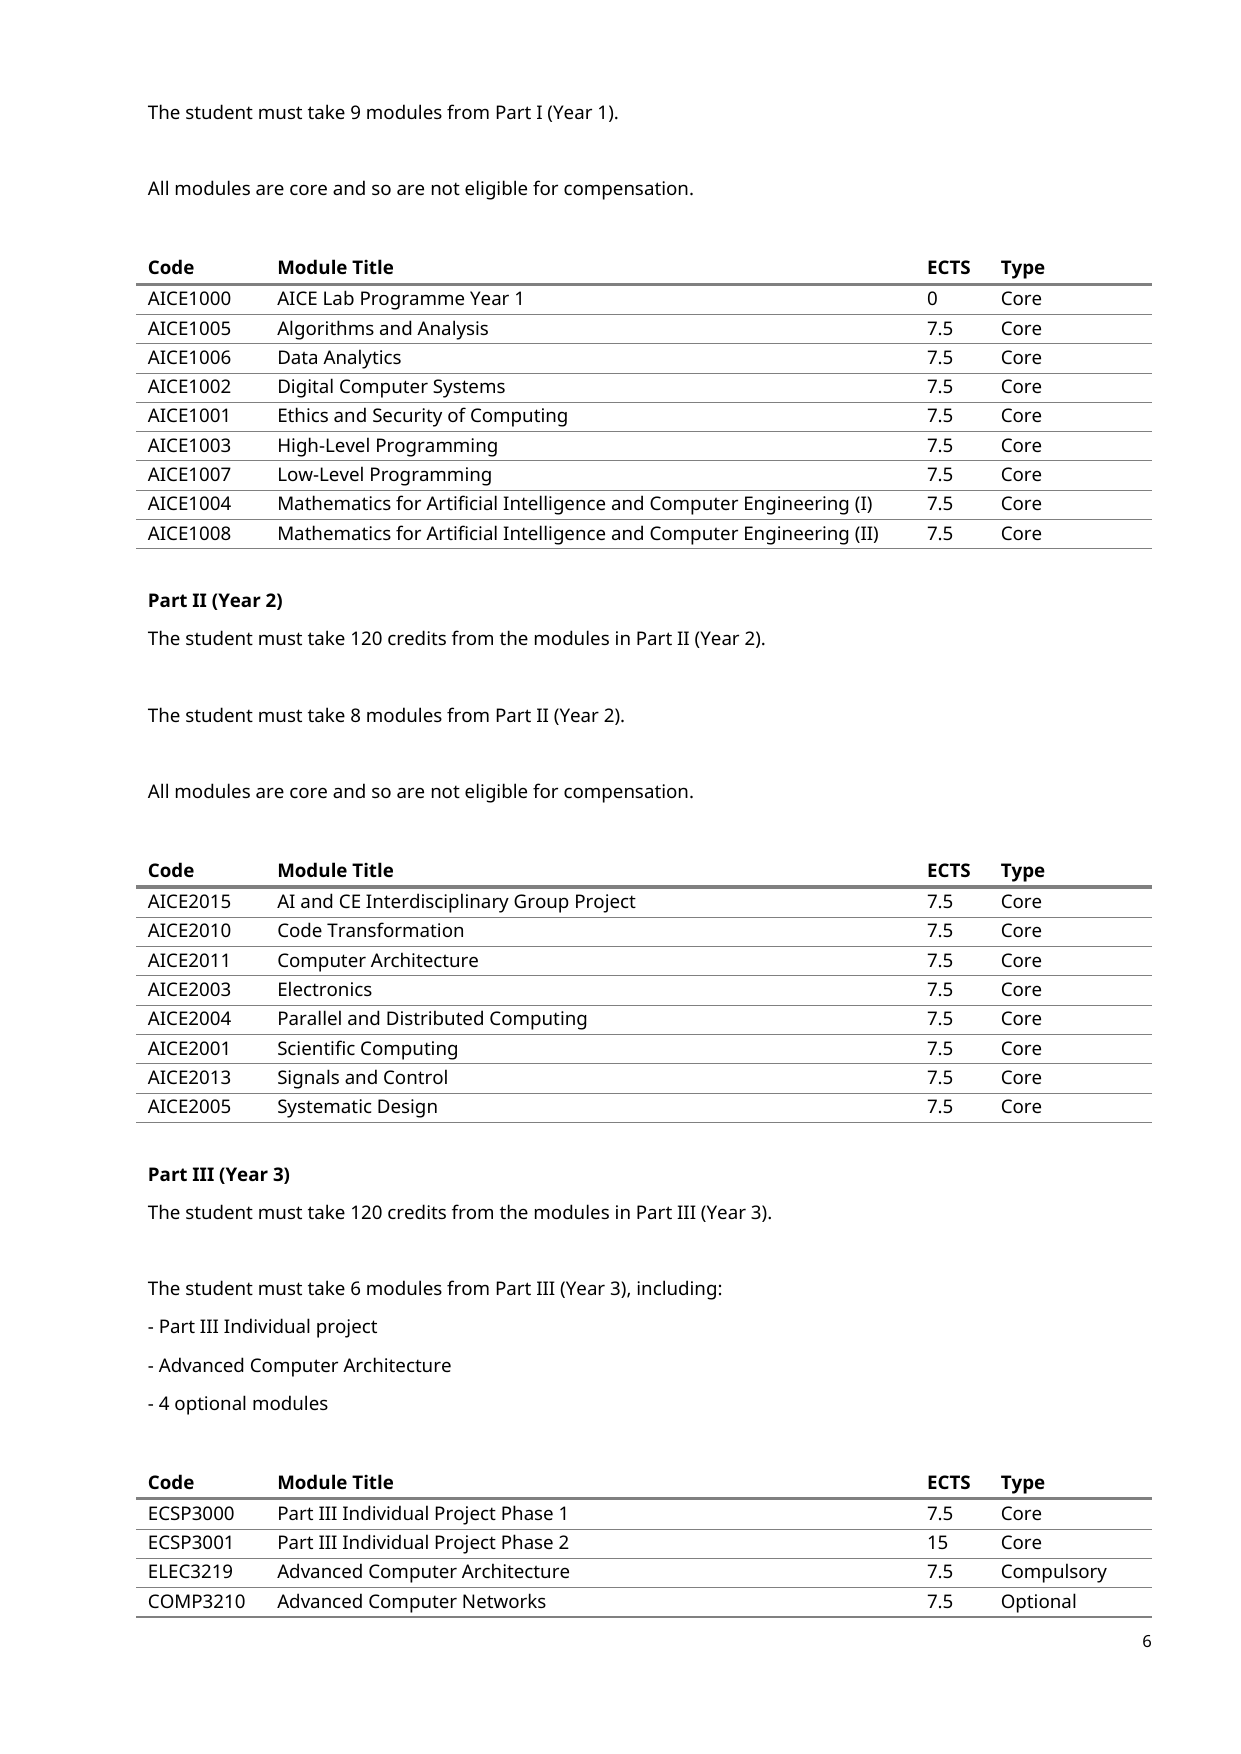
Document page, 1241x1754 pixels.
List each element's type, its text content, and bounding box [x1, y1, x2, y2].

table_cell Core [989, 461, 1152, 489]
table_cell Computer Architecture [266, 947, 916, 975]
table_cell Code [136, 254, 266, 283]
table_cell AICE1005 [136, 315, 266, 343]
table_cell 7.5 [916, 491, 989, 519]
table_cell Core [989, 1500, 1152, 1528]
table_cell AICE Lab Programme Year 1 [266, 286, 916, 314]
table_cell 0 [916, 286, 989, 314]
table_cell Core [989, 286, 1152, 314]
table_cell Low-Level Programming [266, 461, 916, 489]
table_cell 7.5 [916, 1094, 989, 1122]
table_cell Core [989, 1530, 1152, 1558]
table_cell Advanced Computer Architecture [266, 1559, 916, 1587]
table_cell AICE1004 [136, 491, 266, 519]
table_cell Core [989, 1064, 1152, 1092]
table_cell Compulsory [989, 1559, 1152, 1587]
table_cell ELEC3219 [136, 1559, 266, 1587]
table_cell Mathematics for Artificial Intelligence and Computer Engineering (II) [266, 520, 916, 548]
table_cell 7.5 [916, 403, 989, 431]
table_cell AICE2004 [136, 1006, 266, 1034]
table_cell 7.5 [916, 976, 989, 1004]
table_cell Module Title [266, 254, 916, 283]
table_cell 7.5 [916, 1588, 989, 1616]
table_cell Type [989, 857, 1152, 885]
table_cell ECSP3001 [136, 1530, 266, 1558]
table_cell Part II (Year 2) The student must take 120 credits from the modules in Part II (Year 2). The student must take 8 modules from Part II (Year 2). All modules are core and so are not eligible for compensation. [136, 549, 1152, 857]
table_cell COMP3210 [136, 1588, 266, 1616]
table_cell Optional [989, 1588, 1152, 1616]
table_cell 7.5 [916, 432, 989, 460]
table_cell Core [989, 491, 1152, 519]
table_cell Part III (Year 3) The student must take 120 credits from the modules in Part III (Year 3). The student must take 6 modules from Part III (Year 3), including: - Part III Individual project - Advanced Computer Architecture - 4 optional modules [136, 1123, 1152, 1469]
table_cell Core [989, 1035, 1152, 1063]
table_cell AICE1008 [136, 520, 266, 548]
table_cell 7.5 [916, 947, 989, 975]
table_cell Advanced Computer Networks [266, 1588, 916, 1616]
table_cell 7.5 [916, 1064, 989, 1092]
table_cell 7.5 [916, 1500, 989, 1528]
table_cell Signals and Control [266, 1064, 916, 1092]
table_cell 7.5 [916, 374, 989, 402]
table_cell 7.5 [916, 344, 989, 372]
table_cell 7.5 [916, 918, 989, 946]
table_cell Core [989, 403, 1152, 431]
table_cell 7.5 [916, 315, 989, 343]
table_cell Module Title [266, 857, 916, 885]
table_cell AICE2005 [136, 1094, 266, 1122]
table_cell High-Level Programming [266, 432, 916, 460]
table_cell Scientific Computing [266, 1035, 916, 1063]
table_cell Code Transformation [266, 918, 916, 946]
table_cell Code [136, 1469, 266, 1497]
table_cell Mathematics for Artificial Intelligence and Computer Engineering (I) [266, 491, 916, 519]
table_cell Core [989, 374, 1152, 402]
table_cell Digital Computer Systems [266, 374, 916, 402]
table_cell Code [136, 857, 266, 885]
table_cell 7.5 [916, 1006, 989, 1034]
table_cell Part III Individual Project Phase 2 [266, 1530, 916, 1558]
table_cell 7.5 [916, 461, 989, 489]
table_cell AICE1002 [136, 374, 266, 402]
table_cell AICE1003 [136, 432, 266, 460]
table_cell AICE1007 [136, 461, 266, 489]
table_cell Core [989, 918, 1152, 946]
table_cell The student must take 9 modules from Part I (Year 1). All modules are core and so are not eligible for compensation. [136, 99, 1152, 254]
table_cell Core [989, 432, 1152, 460]
table_cell 15 [916, 1530, 989, 1558]
table_cell Core [989, 1006, 1152, 1034]
table_cell AICE2010 [136, 918, 266, 946]
table_cell Core [989, 344, 1152, 372]
table_cell Module Title [266, 1469, 916, 1497]
table_cell AICE2013 [136, 1064, 266, 1092]
table_cell 7.5 [916, 1035, 989, 1063]
table_cell ECSP3000 [136, 1500, 266, 1528]
table_cell AICE1000 [136, 286, 266, 314]
table_cell 7.5 [916, 889, 989, 917]
table_cell Core [989, 315, 1152, 343]
table_cell Type [989, 1469, 1152, 1497]
table_cell Part III Individual Project Phase 1 [266, 1500, 916, 1528]
table_cell Core [989, 520, 1152, 548]
table_cell Core [989, 889, 1152, 917]
table_cell Parallel and Distributed Computing [266, 1006, 916, 1034]
table_cell Data Analytics [266, 344, 916, 372]
table_cell Type [989, 254, 1152, 283]
table_cell Algorithms and Analysis [266, 315, 916, 343]
table_cell Systematic Design [266, 1094, 916, 1122]
table_cell ECTS [916, 254, 989, 283]
table_cell 7.5 [916, 1559, 989, 1587]
table_cell ECTS [916, 1469, 989, 1497]
table_cell AICE2015 [136, 889, 266, 917]
table_cell AICE2003 [136, 976, 266, 1004]
table_cell AICE1006 [136, 344, 266, 372]
table_cell Electronics [266, 976, 916, 1004]
table_cell AI and CE Interdisciplinary Group Project [266, 889, 916, 917]
table_cell AICE2001 [136, 1035, 266, 1063]
table_cell Core [989, 976, 1152, 1004]
table_cell 7.5 [916, 520, 989, 548]
table_cell Ethics and Security of Computing [266, 403, 916, 431]
table_cell ECTS [916, 857, 989, 885]
table_cell AICE2011 [136, 947, 266, 975]
table_cell Core [989, 1094, 1152, 1122]
table_cell Core [989, 947, 1152, 975]
table_cell AICE1001 [136, 403, 266, 431]
